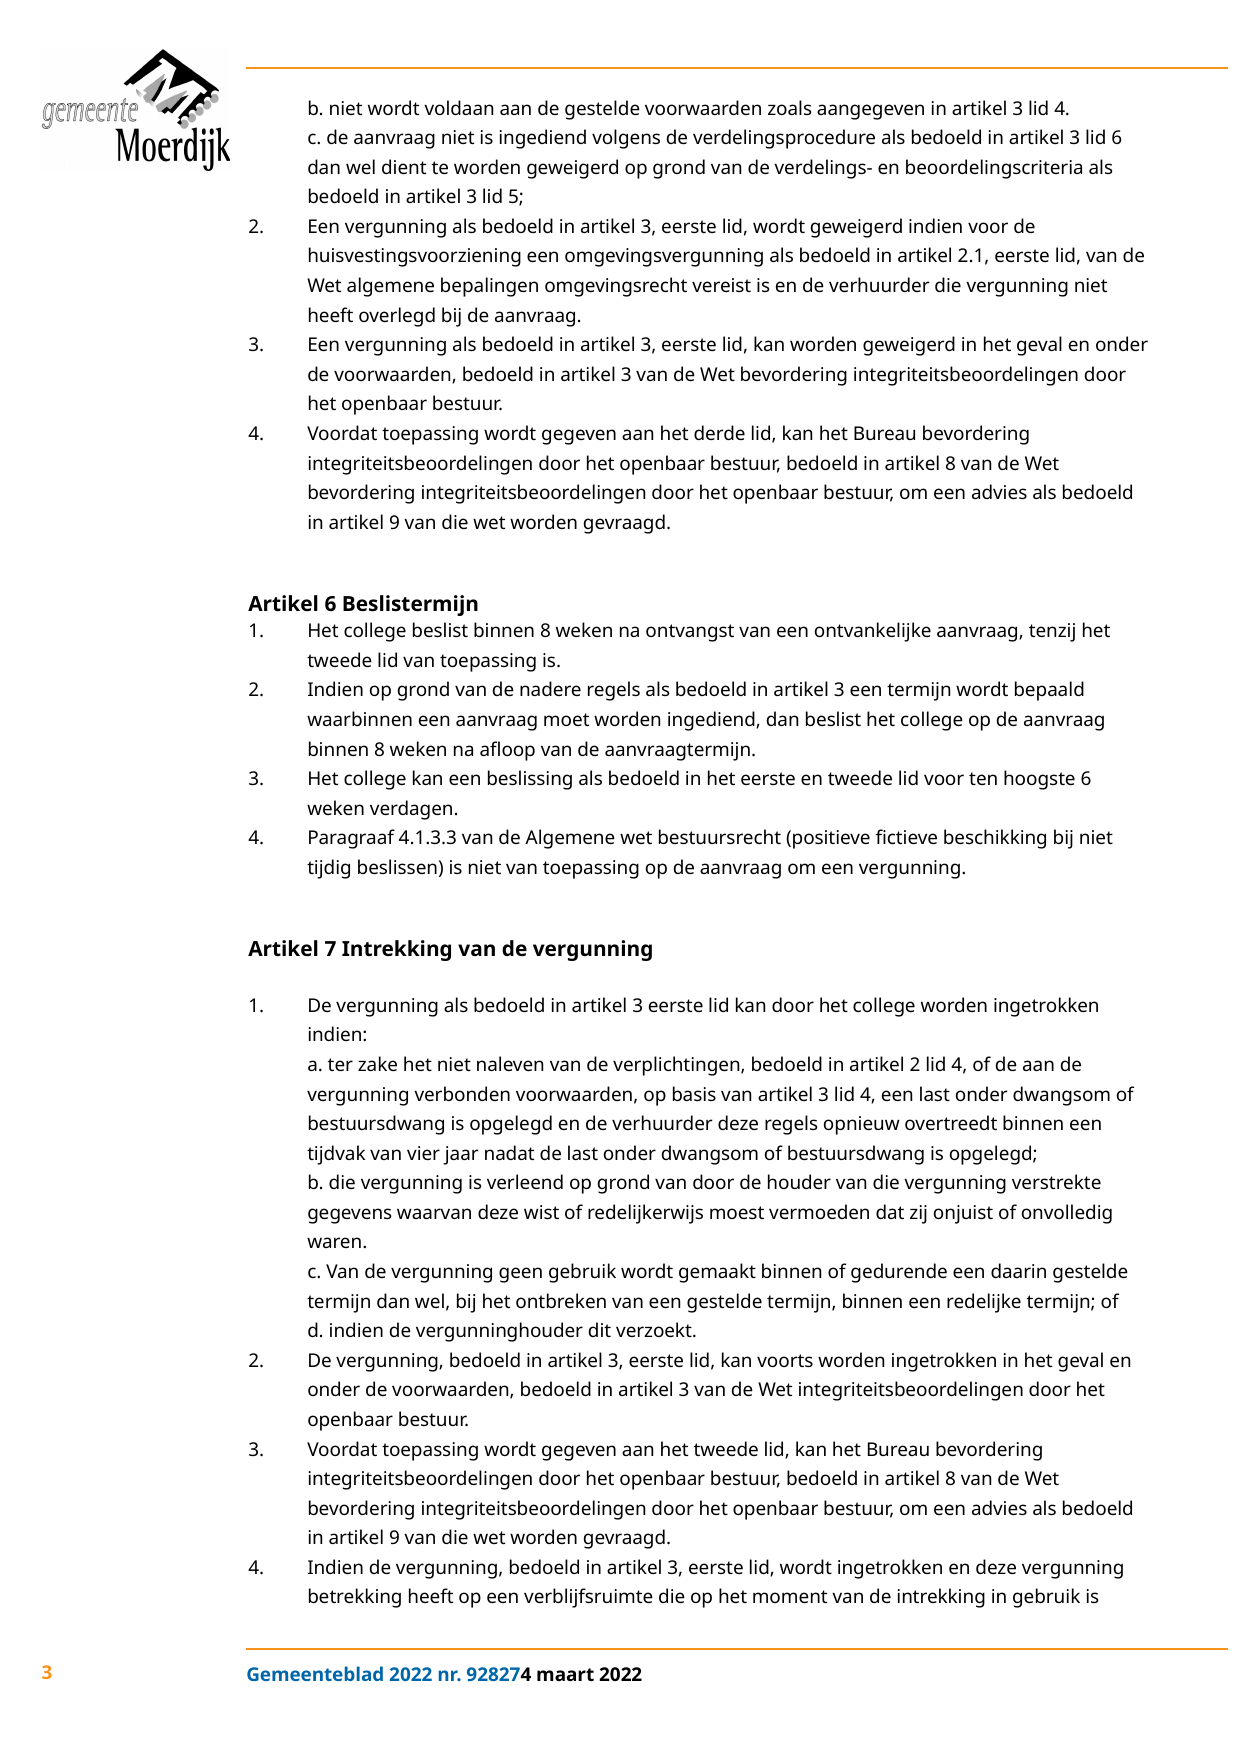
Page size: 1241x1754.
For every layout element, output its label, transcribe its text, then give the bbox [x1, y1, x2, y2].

list Indien de vergunning, bedoeld in artikel 3, eerste lid, wordt ingetrokken en deze vergunning betrekking heeft op een verblijfsruimte die op het moment van de intrekking in gebruik is [248, 1554, 1152, 1609]
list Het college kan een beslissing als bedoeld in het eerste en tweede lid voor ten hoogste 6 weken verdagen. [248, 765, 1152, 821]
list a. ter zake het niet naleven van de verplichtingen, bedoeld in artikel 2 lid 4, of de aan de vergunning verbonden voorwaarden, op basis van artikel 3 lid 4, een last onder dwangsom of bestuursdwang is opgelegd en de verhuurder deze regels opnieuw overtreedt binnen een tijdvak van vier jaar nadat de last onder dwangsom of bestuursdwang is opgelegd; [248, 1051, 1152, 1166]
list Voordat toepassing wordt gegeven aan het derde lid, kan het Bureau bevordering integriteitsbeoordelingen door het openbaar bestuur, bedoeld in artikel 8 van de Wet bevordering integriteitsbeoordelingen door het openbaar bestuur, om een advies als bedoeld in artikel 9 van die wet worden gevraagd. [248, 420, 1152, 535]
list Het college beslist binnen 8 weken na ontvangst van een ontvankelijke aanvraag, tenzij het tweede lid van toepassing is. [248, 617, 1152, 673]
list d. indien de vergunninghouder dit verzoekt. [248, 1317, 1152, 1343]
list Voordat toepassing wordt gegeven aan het tweede lid, kan het Bureau bevordering integriteitsbeoordelingen door het openbaar bestuur, bedoeld in artikel 8 van de Wet bevordering integriteitsbeoordelingen door het openbaar bestuur, om een advies als bedoeld in artikel 9 van die wet worden gevraagd. [248, 1436, 1152, 1550]
list Paragraaf 4.1.3.3 van de Algemene wet bestuursrecht (positieve fictieve beschikking bij niet tijdig beslissen) is niet van toepassing op de aanvraag om een vergunning. [248, 824, 1152, 880]
list Indien op grond van de nadere regels als bedoeld in artikel 3 een termijn wordt bepaald waarbinnen een aanvraag moet worden ingediend, dan beslist het college op de aanvraag binnen 8 weken na afloop van de aanvraagtermijn. [248, 677, 1152, 761]
list Een vergunning als bedoeld in artikel 3, eerste lid, wordt geweigerd indien voor de huisvestingsvoorziening een omgevingsvergunning als bedoeld in artikel 2.1, eerste lid, van de Wet algemene bepalingen omgevingsrecht vereist is en de verhuurder die vergunning niet heeft overlegd bij de aanvraag. [248, 213, 1152, 328]
list De vergunning als bedoeld in artikel 3 eerste lid kan door het college worden ingetrokken indien: [248, 992, 1152, 1047]
list b. niet wordt voldaan aan de gestelde voorwaarden zoals aangegeven in artikel 3 lid 4. [248, 95, 1152, 121]
picture [41, 47, 231, 172]
list De vergunning, bedoeld in artikel 3, eerste lid, kan voorts worden ingetrokken in het geval en onder de voorwaarden, bedoeld in artikel 3 van de Wet integriteitsbeoordelingen door het openbaar bestuur. [248, 1347, 1152, 1432]
list c. Van de vergunning geen gebruik wordt gemaakt binnen of gedurende een daarin gestelde termijn dan wel, bij het ontbreken van een gestelde termijn, binnen een redelijke termijn; of [248, 1258, 1152, 1314]
list b. die vergunning is verleend op grond van door de houder van die vergunning verstrekte gegevens waarvan deze wist of redelijkerwijs moest vermoeden dat zij onjuist of onvolledig waren. [248, 1169, 1152, 1254]
list Een vergunning als bedoeld in artikel 3, eerste lid, kan worden geweigerd in het geval en onder de voorwaarden, bedoeld in artikel 3 van de Wet bevordering integriteitsbeoordelingen door het openbaar bestuur. [248, 331, 1152, 416]
text Artikel 6 Beslistermijn [248, 589, 1152, 617]
list c. de aanvraag niet is ingediend volgens de verdelingsprocedure als bedoeld in artikel 3 lid 6 dan wel dient te worden geweigerd op grond van de verdelings- en beoordelingscriteria als bedoeld in artikel 3 lid 5; [248, 124, 1152, 209]
text Artikel 7 Intrekking van de vergunning [248, 934, 1152, 962]
